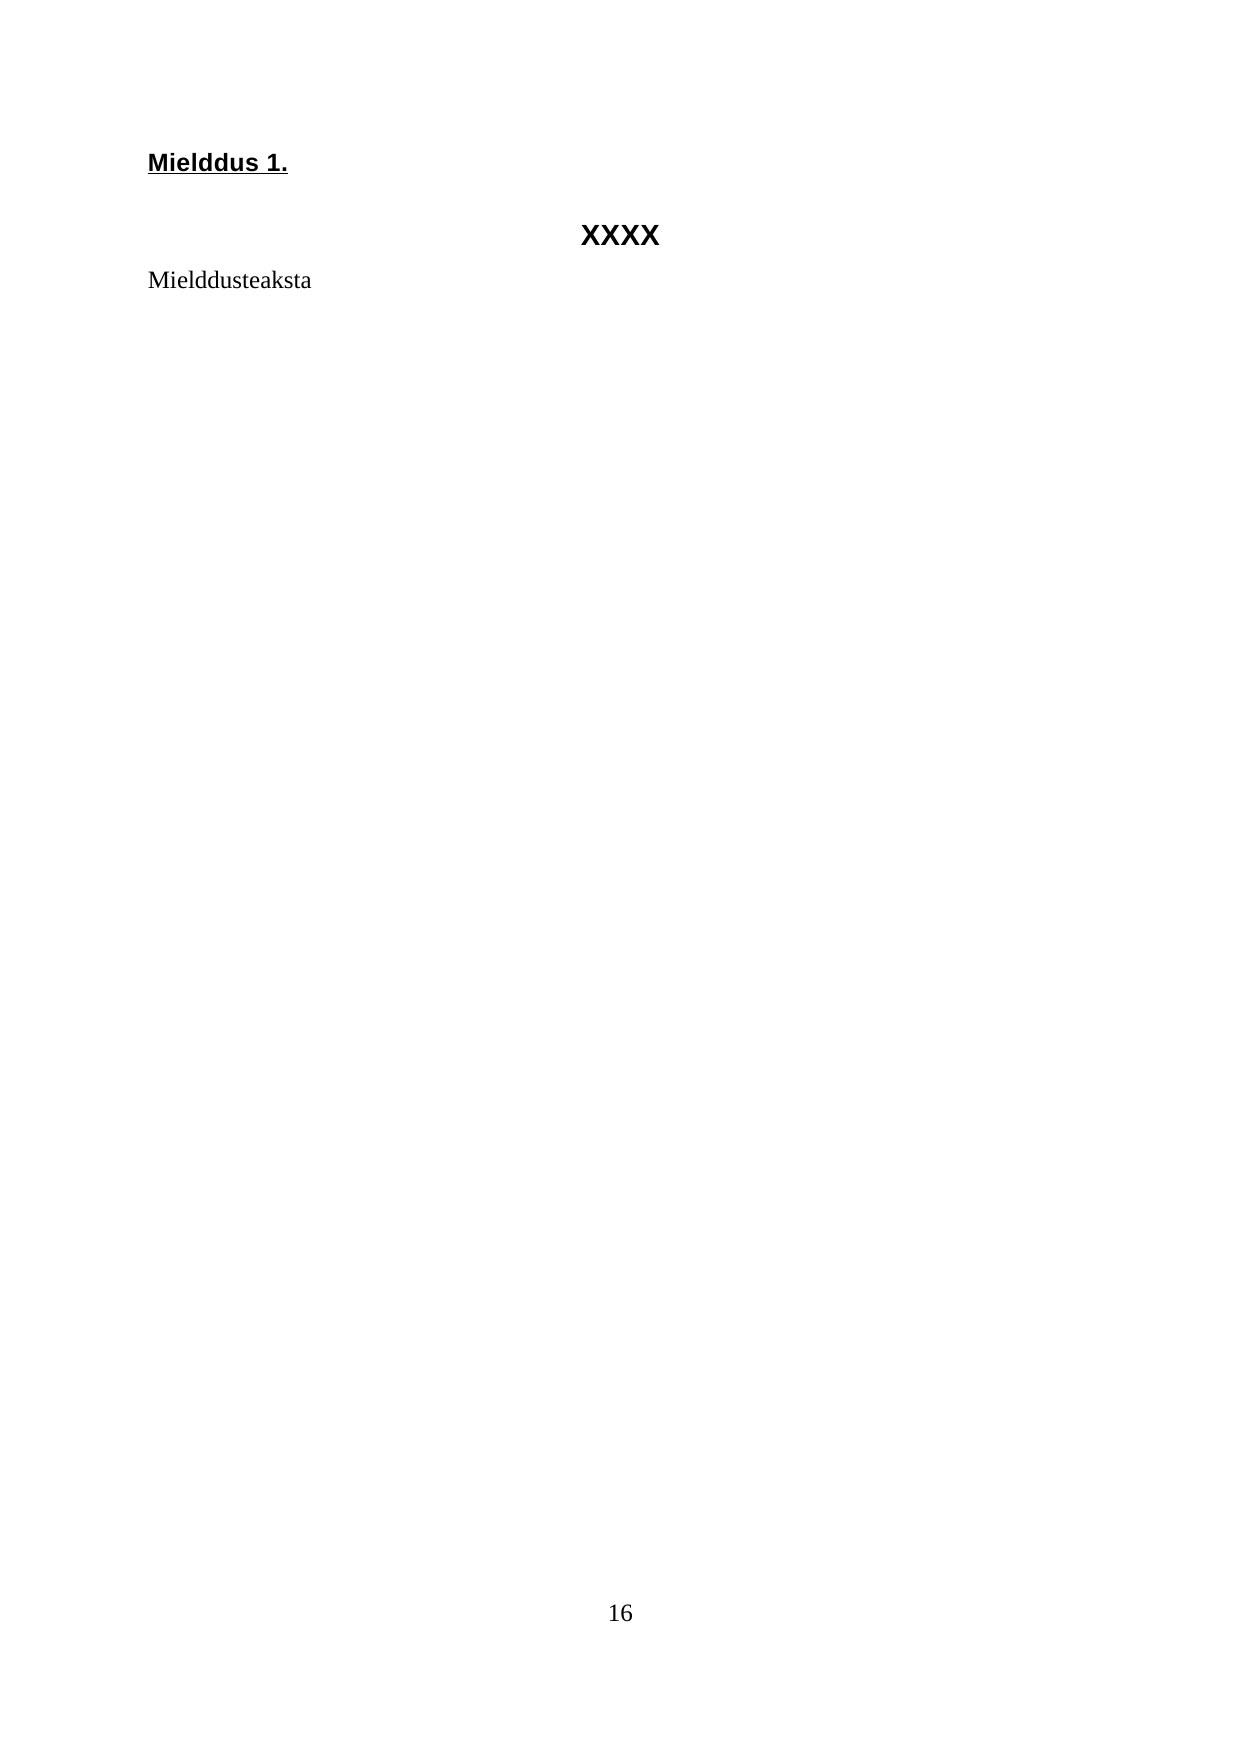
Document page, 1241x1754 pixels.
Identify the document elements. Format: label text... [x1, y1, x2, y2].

text Mielddus 1. [148, 148, 1093, 176]
text XXXX [148, 218, 1093, 252]
text Mielddusteaksta [148, 265, 1093, 294]
